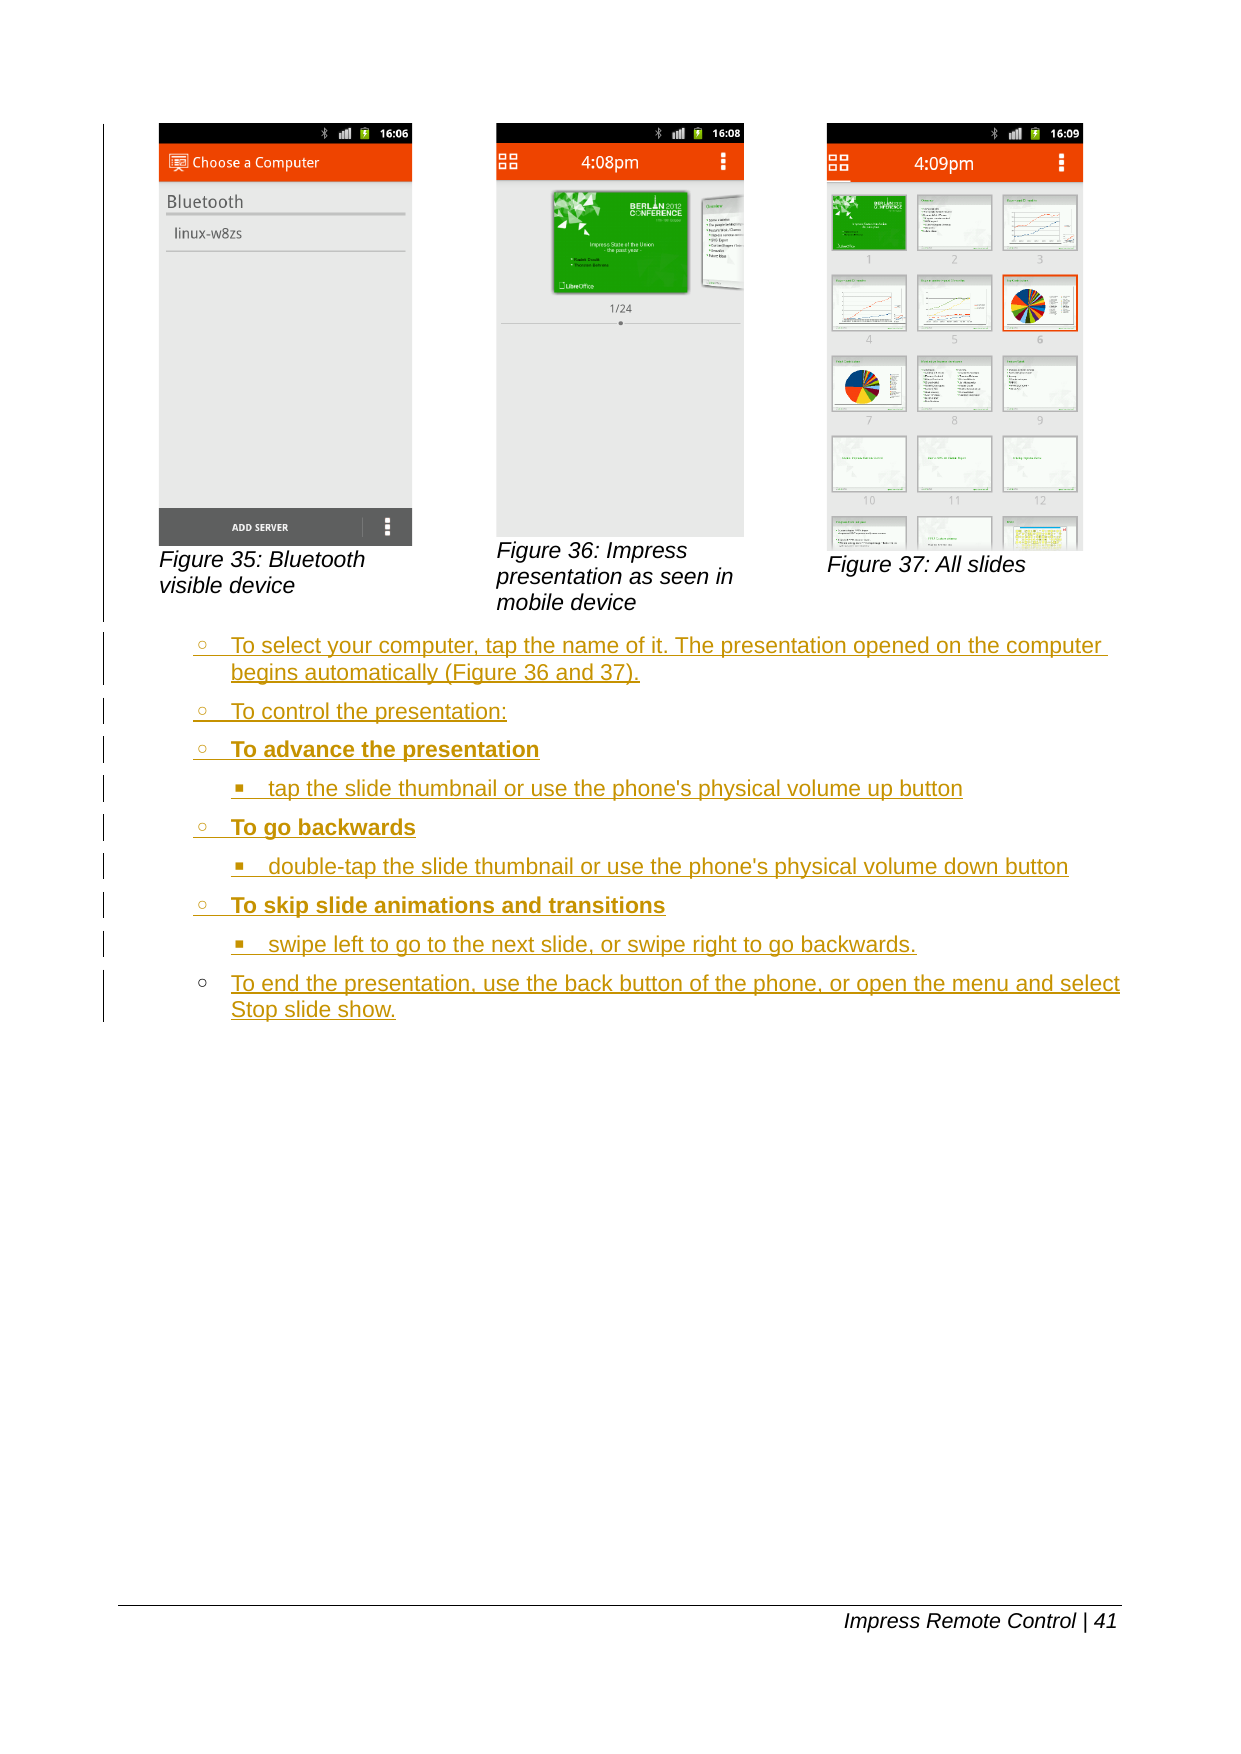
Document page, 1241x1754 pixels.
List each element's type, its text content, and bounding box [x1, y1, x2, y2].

list double-tap the slide thumbnail or use the phone's physical volume down button [231, 853, 1122, 879]
picture [826, 123, 1084, 551]
picture [158, 123, 413, 546]
picture [496, 123, 744, 537]
list To control the presentation: [193, 698, 1122, 724]
table_header [118, 118, 453, 632]
list To go backwards [193, 814, 1122, 841]
list To end the presentation, use the back button of the phone, or open the menu and select Stop slide show. [193, 969, 1122, 1022]
list tap the slide thumbnail or use the phone's physical volume up button [231, 775, 1122, 802]
list To advance the presentation [193, 736, 1122, 763]
list To skip slide animations and transitions [193, 892, 1122, 918]
list swipe left to go to the next slide, or swipe right to go backwards. [231, 931, 1122, 957]
table_header [788, 118, 1122, 632]
list To select your computer, tap the name of it. The presentation opened on the computer begins automatically (Figure 36 and 37). [193, 632, 1122, 685]
table_header [453, 118, 788, 632]
